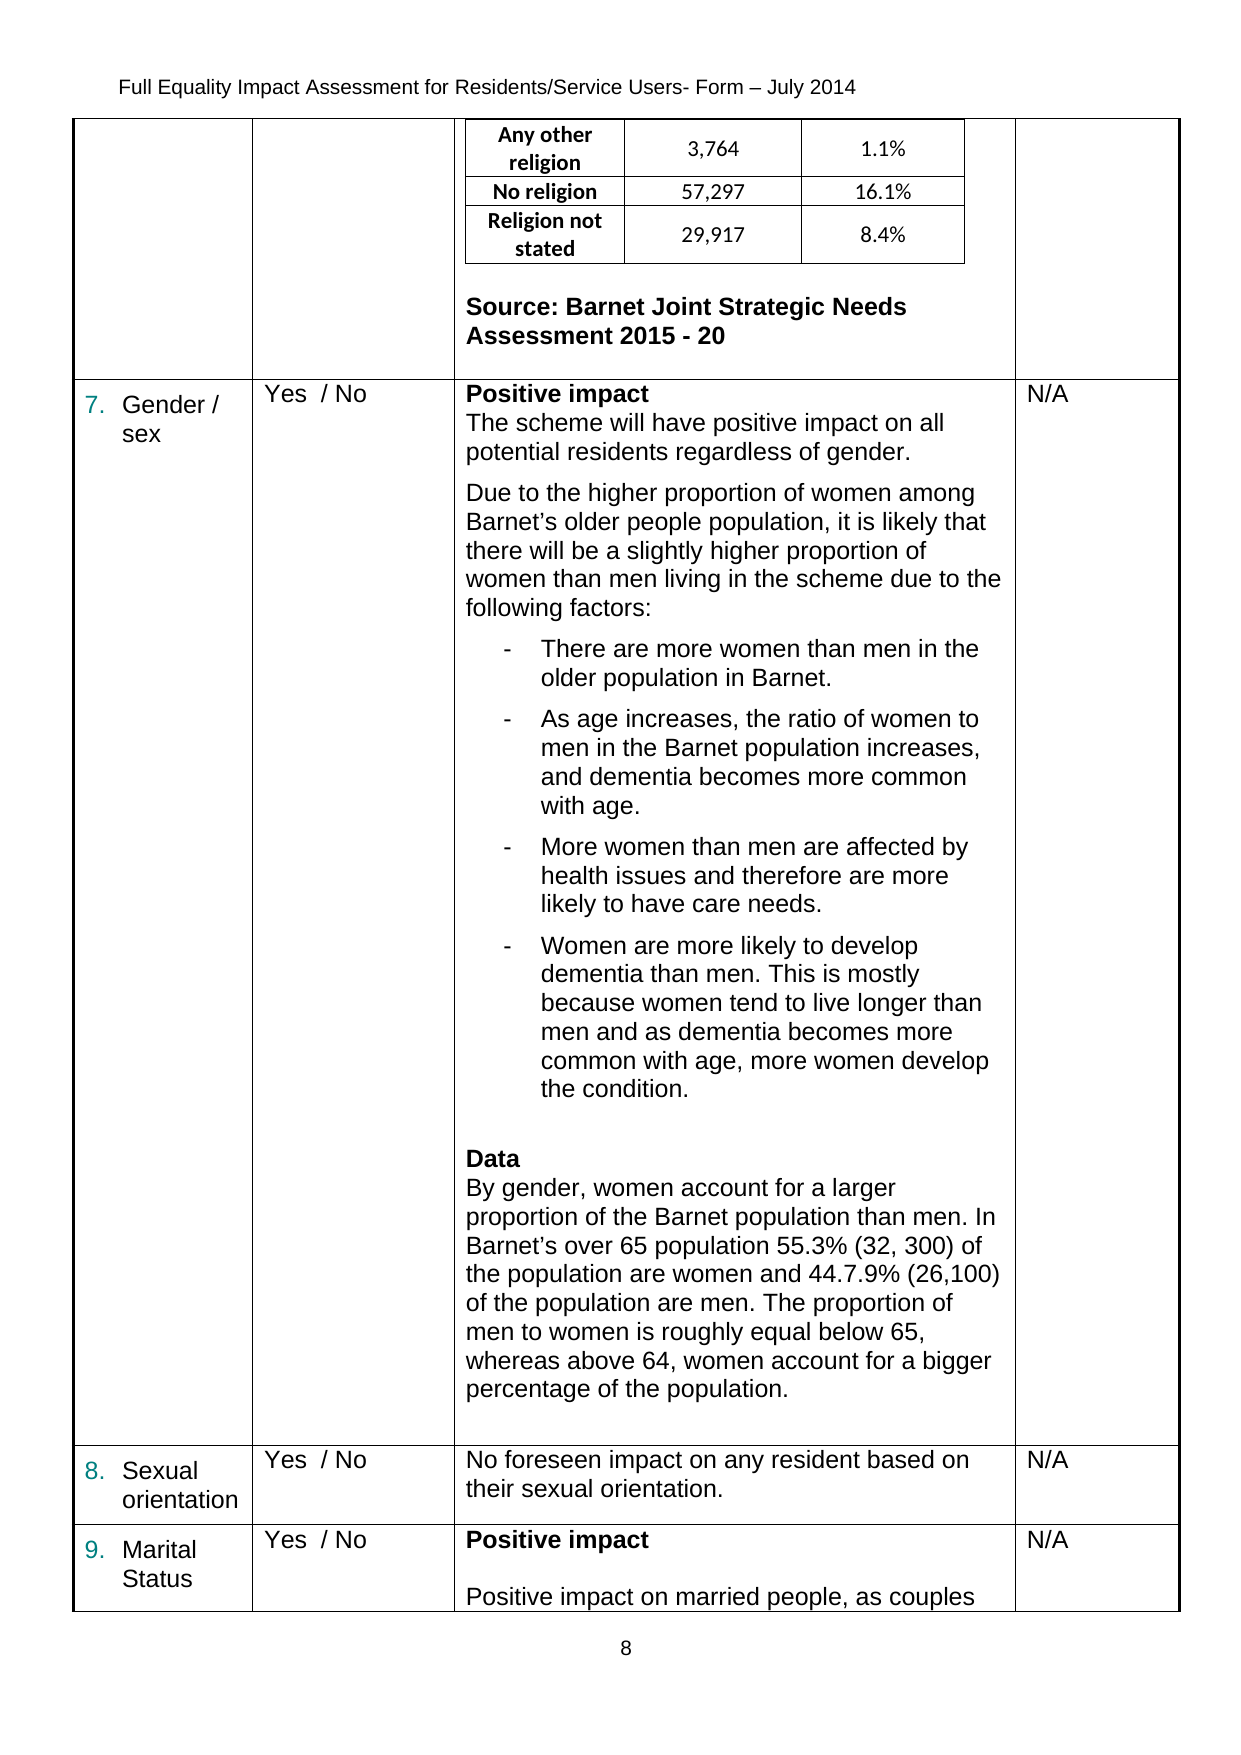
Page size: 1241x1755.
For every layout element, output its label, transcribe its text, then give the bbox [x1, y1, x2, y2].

table_cell Marital Status [75, 1525, 252, 1611]
table_cell [75, 119, 252, 378]
table_cell N/A [1016, 380, 1178, 1444]
table_cell Yes / No [253, 1525, 454, 1611]
table_cell 57,297 [625, 177, 801, 205]
table_cell Sexual orientation [75, 1446, 252, 1524]
table_cell [1016, 119, 1178, 378]
table_cell Religion not stated [466, 206, 624, 262]
table_cell N/A [1016, 1446, 1178, 1524]
table_cell Positive impact Positive impact on married people, as couples [455, 1525, 1015, 1611]
table_cell 29,917 [625, 206, 801, 262]
table_cell No foreseen impact on any resident based on their sexual orientation. [455, 1446, 1015, 1524]
table_cell 8.4% [802, 206, 964, 262]
table_cell Source: Barnet Joint Strategic Needs Assessment 2015 - 20 [455, 119, 1015, 378]
table_cell 1.1% [802, 120, 964, 176]
table_cell No religion [466, 177, 624, 205]
table_cell 3,764 [625, 120, 801, 176]
table_cell Yes / No [253, 1446, 454, 1524]
table_cell N/A [1016, 1525, 1178, 1611]
table_cell Yes / No [253, 380, 454, 1444]
table_cell Gender / sex [75, 380, 252, 1444]
table_cell Any other religion [466, 120, 624, 176]
table_cell Positive impact The scheme will have positive impact on all potential residents regardless of gender. Due to the higher proportion of women among Barnet’s older people population, it is likely that there will be a slightly higher proportion of women than men living in the scheme due to the following factors: There are more women than men in the older population in Barnet. As age increases, the ratio of women to men in the Barnet population increases, and dementia becomes more common with age. More women than men are affected by health issues and therefore are more likely to have care needs. Women are more likely to develop dementia than men. This is mostly because women tend to live longer than men and as dementia becomes more common with age, more women develop the condition. Data By gender, women account for a larger proportion of the Barnet population than men. In Barnet’s over 65 population 55.3% (32, 300) of the population are women and 44.7.9% (26,100) of the population are men. The proportion of men to women is roughly equal below 65, whereas above 64, women account for a bigger percentage of the population. [455, 380, 1015, 1444]
table_cell 16.1% [802, 177, 964, 205]
table_cell [253, 119, 454, 378]
